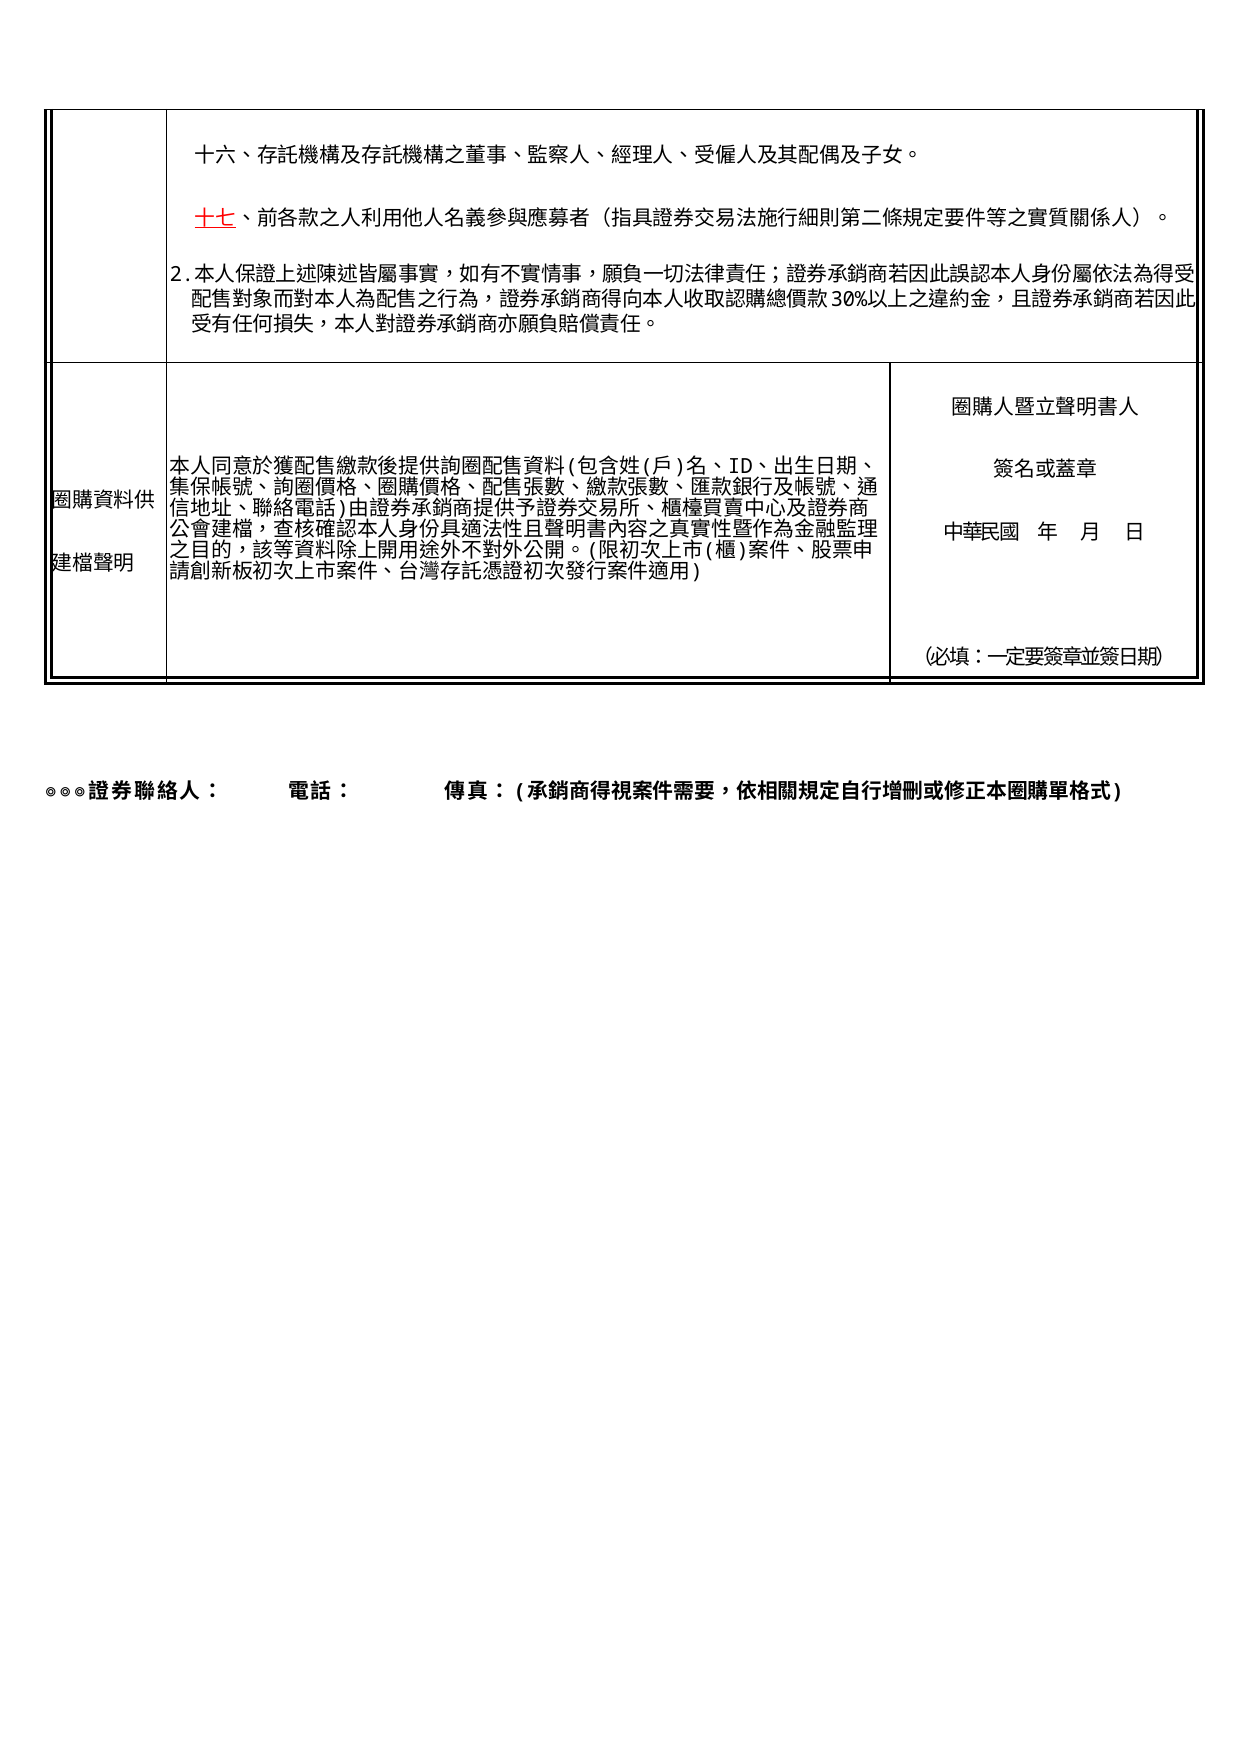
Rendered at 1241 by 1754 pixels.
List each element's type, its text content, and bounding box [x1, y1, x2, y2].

table_cell 圈購人暨立聲明書人 簽名或蓋章 中華民國 年 月 日 （必填：一定要簽章並簽日期） [891, 363, 1196, 676]
table_cell [53, 110, 166, 362]
text ◎◎◎證券聯絡人： 電話： 傳真：(承銷商得視案件需要，依相關規定自行增刪或修正本圈購單格式) [44, 748, 1226, 810]
table_cell 十六、存託機構及存託機構之董事、監察人、經理人、受僱人及其配偶及子女。 十七、前各款之人利用他人名義參與應募者（指具證券交易法施行細則第二條規定要件等之實質關係人）。 2.本人保證上述陳述皆屬事實，如有不實情事，願負一切法律責任；證券承銷商若因此誤認本人身份屬依法為得受配售對象而對本人為配售之行為，證券承銷商得向本人收取認購總價款30%以上之違約金，且證券承銷商若因此受有任何損失，本人對證券承銷商亦願負賠償責任。 [167, 110, 1196, 362]
table_cell 圈購資料供建檔聲明 [53, 363, 166, 676]
table_cell 本人同意於獲配售繳款後提供詢圈配售資料(包含姓(戶)名、ID、出生日期、集保帳號、詢圈價格、圈購價格、配售張數、繳款張數、匯款銀行及帳號、通信地址、聯絡電話)由證券承銷商提供予證券交易所、櫃檯買賣中心及證券商公會建檔，查核確認本人身份具適法性且聲明書內容之真實性暨作為金融監理之目的，該等資料除上開用途外不對外公開。(限初次上市(櫃)案件、股票申請創新板初次上市案件、台灣存託憑證初次發行案件適用) [167, 363, 889, 676]
